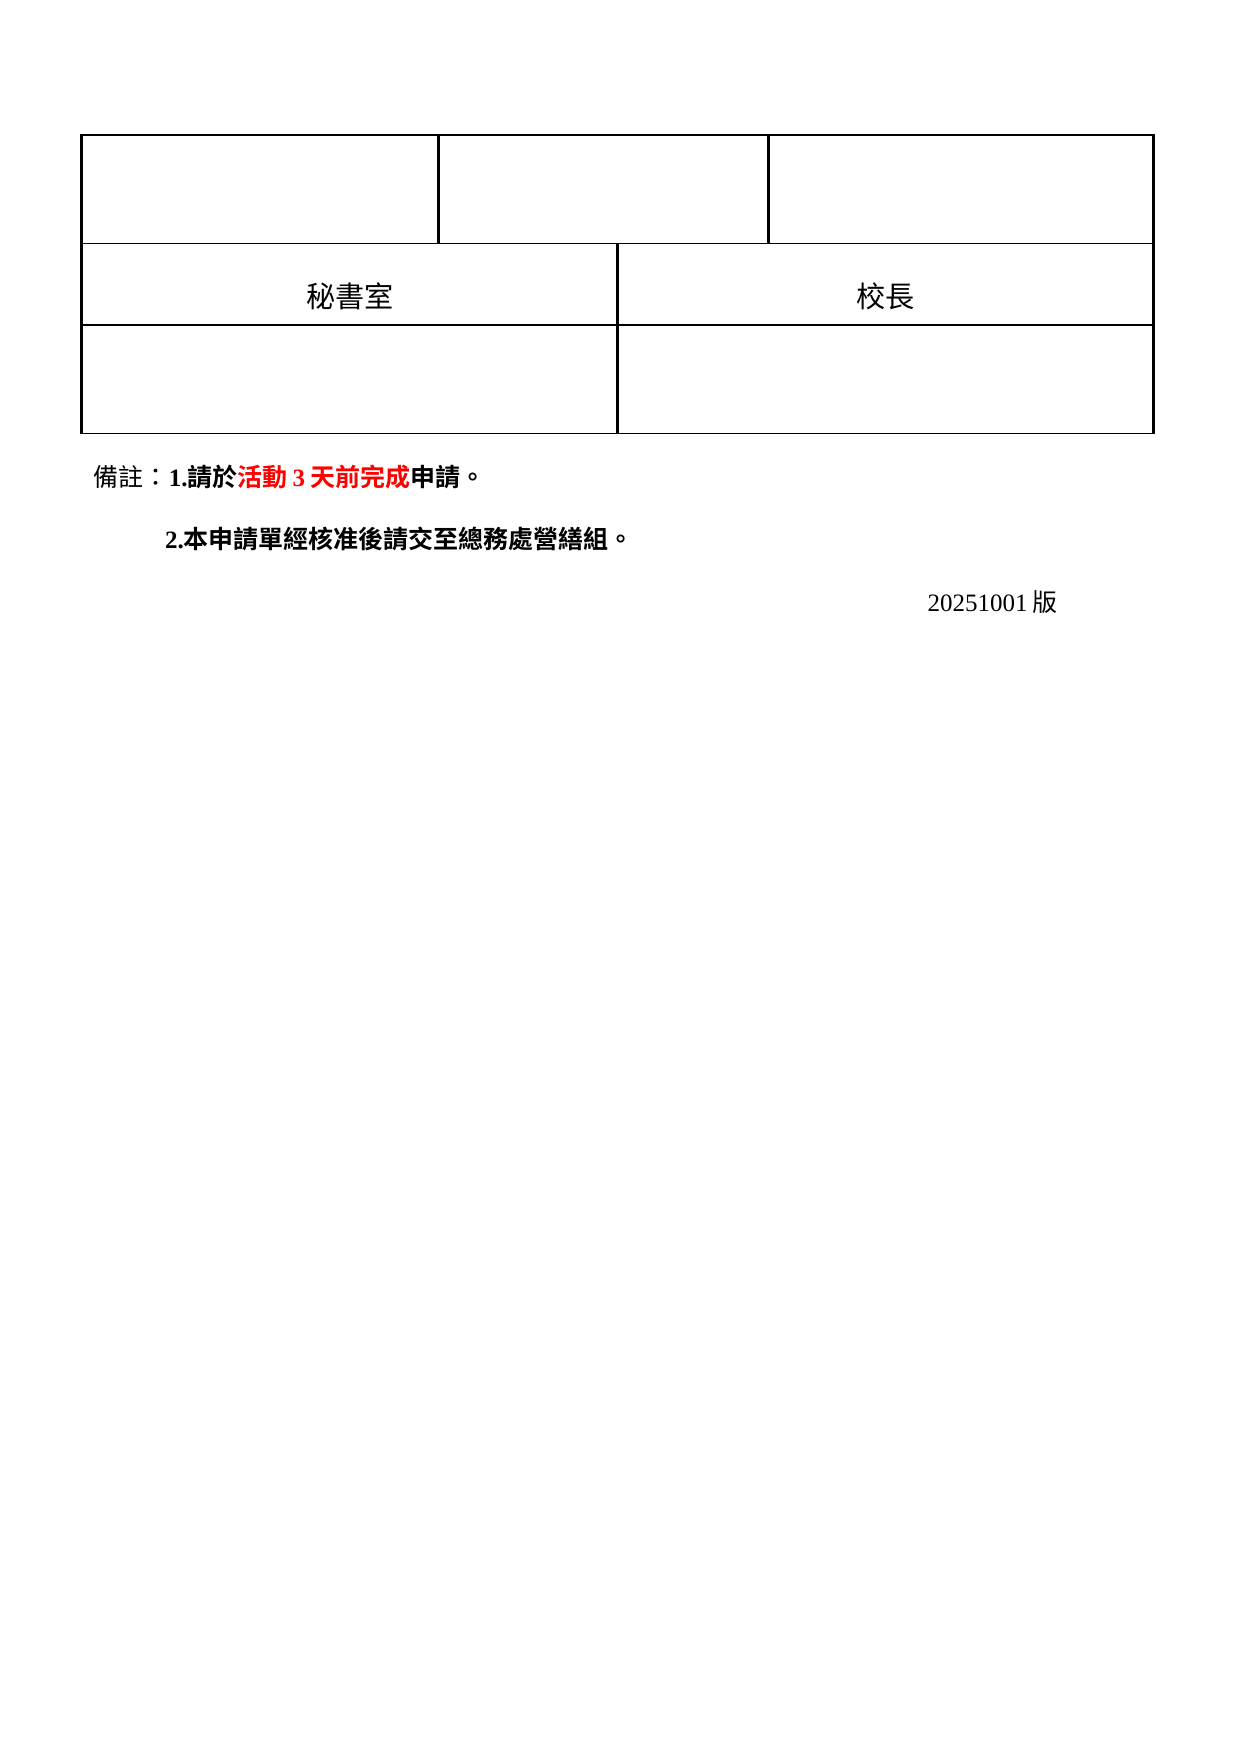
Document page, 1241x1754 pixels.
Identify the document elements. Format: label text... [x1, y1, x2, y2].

table_cell 校長 [619, 244, 1152, 324]
table_cell [440, 136, 767, 242]
text 備註：1.請於活動3天前完成申請。 [76, 434, 1057, 496]
table_cell [83, 136, 437, 242]
table_cell [770, 136, 1152, 242]
table_cell [83, 326, 616, 432]
table_cell 秘書室 [83, 244, 616, 324]
table_cell [619, 326, 1152, 432]
text 20251001版 [76, 559, 1057, 621]
text 2.本申請單經核准後請交至總務處營繕組。 [76, 496, 1057, 559]
